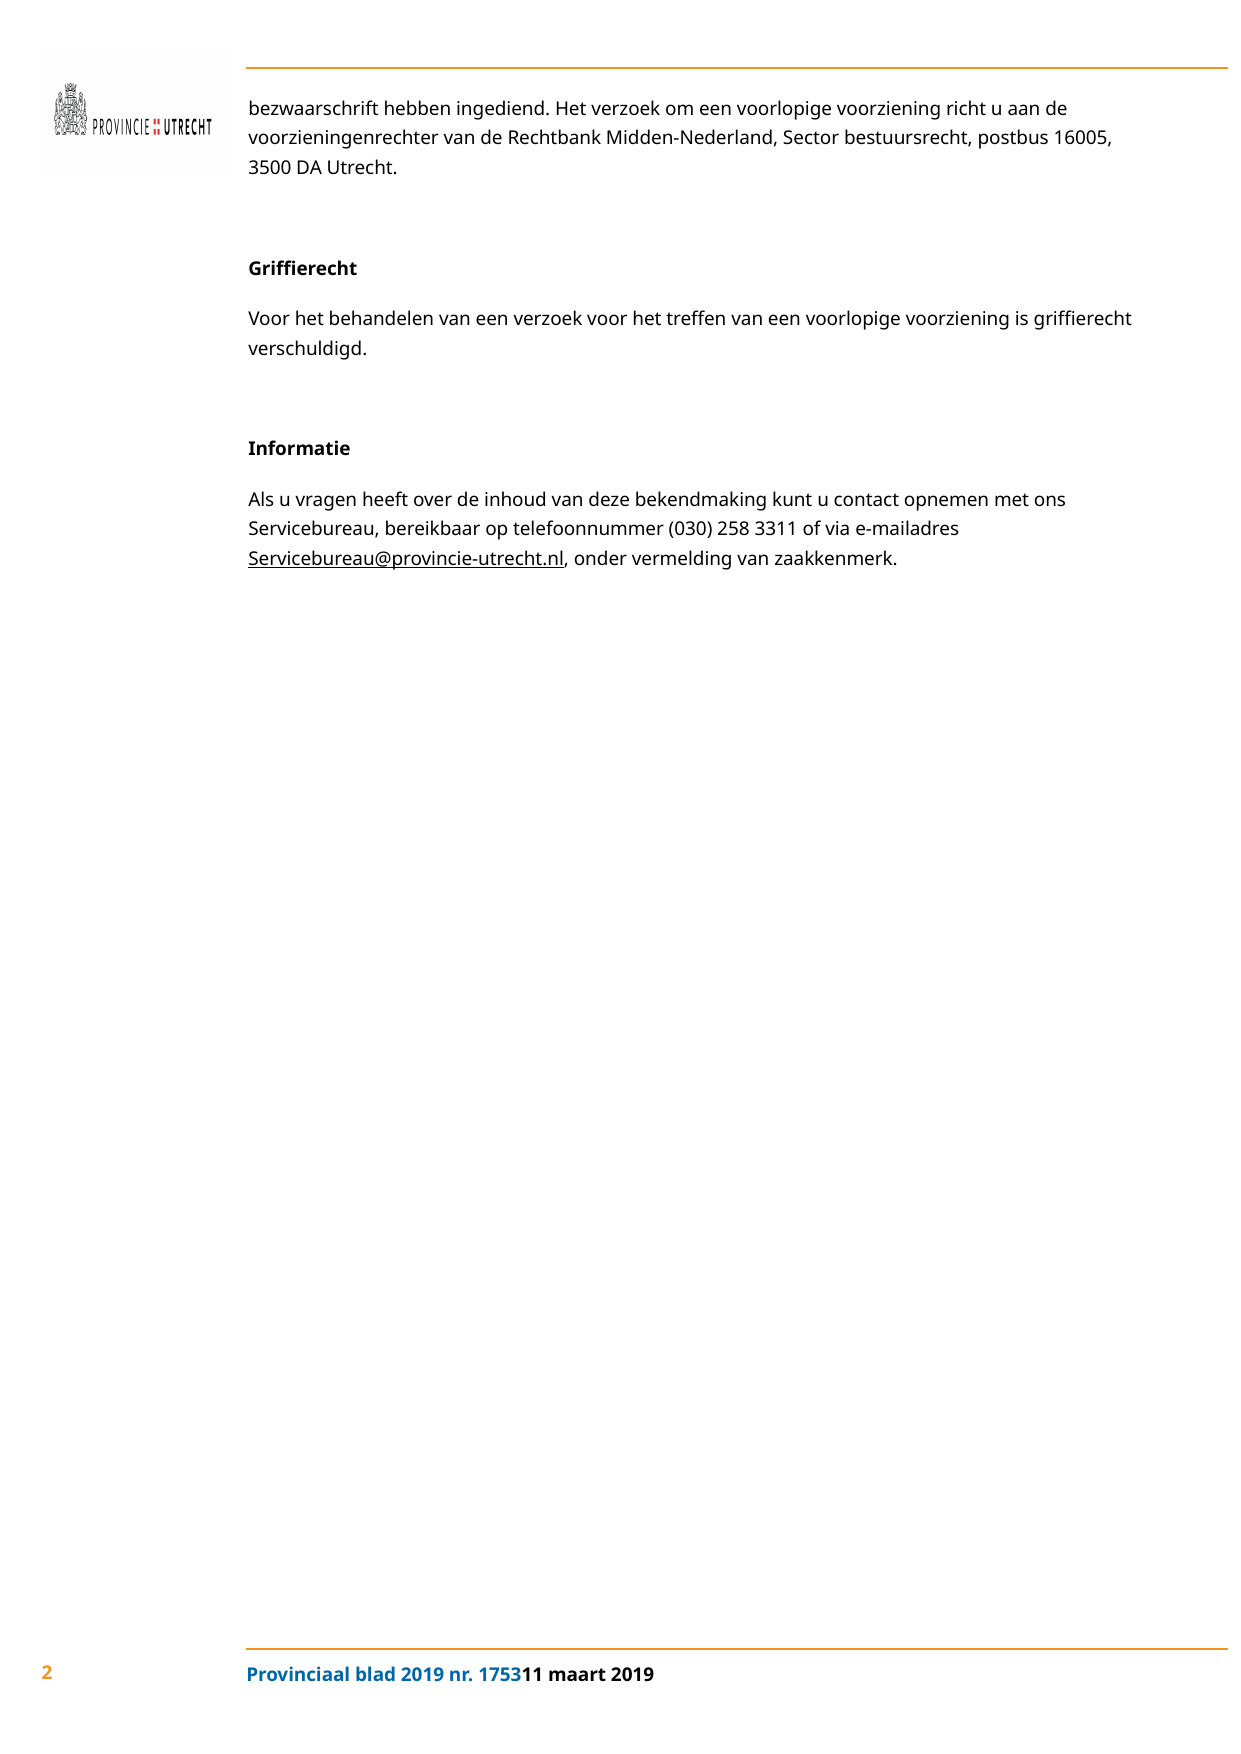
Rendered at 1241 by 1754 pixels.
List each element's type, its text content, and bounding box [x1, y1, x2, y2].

picture [41, 47, 231, 172]
text Griffierecht [248, 255, 1152, 281]
text bezwaarschrift hebben ingediend. Het verzoek om een voorlopige voorziening richt u aan de voorzieningenrechter van de Rechtbank Midden-Nederland, Sector bestuursrecht, postbus 16005, 3500 DA Utrecht. [248, 95, 1152, 180]
text Informatie [248, 436, 1152, 461]
text Als u vragen heeft over de inhoud van deze bekendmaking kunt u contact opnemen met ons Servicebureau, bereikbaar op telefoonnummer (030) 258 3311 of via e-mailadres Servicebureau@provincie-utrecht.nl, onder vermelding van zaakkenmerk. [248, 486, 1152, 571]
text Voor het behandelen van een verzoek voor het treffen van een voorlopige voorziening is griffierecht verschuldigd. [248, 305, 1152, 361]
